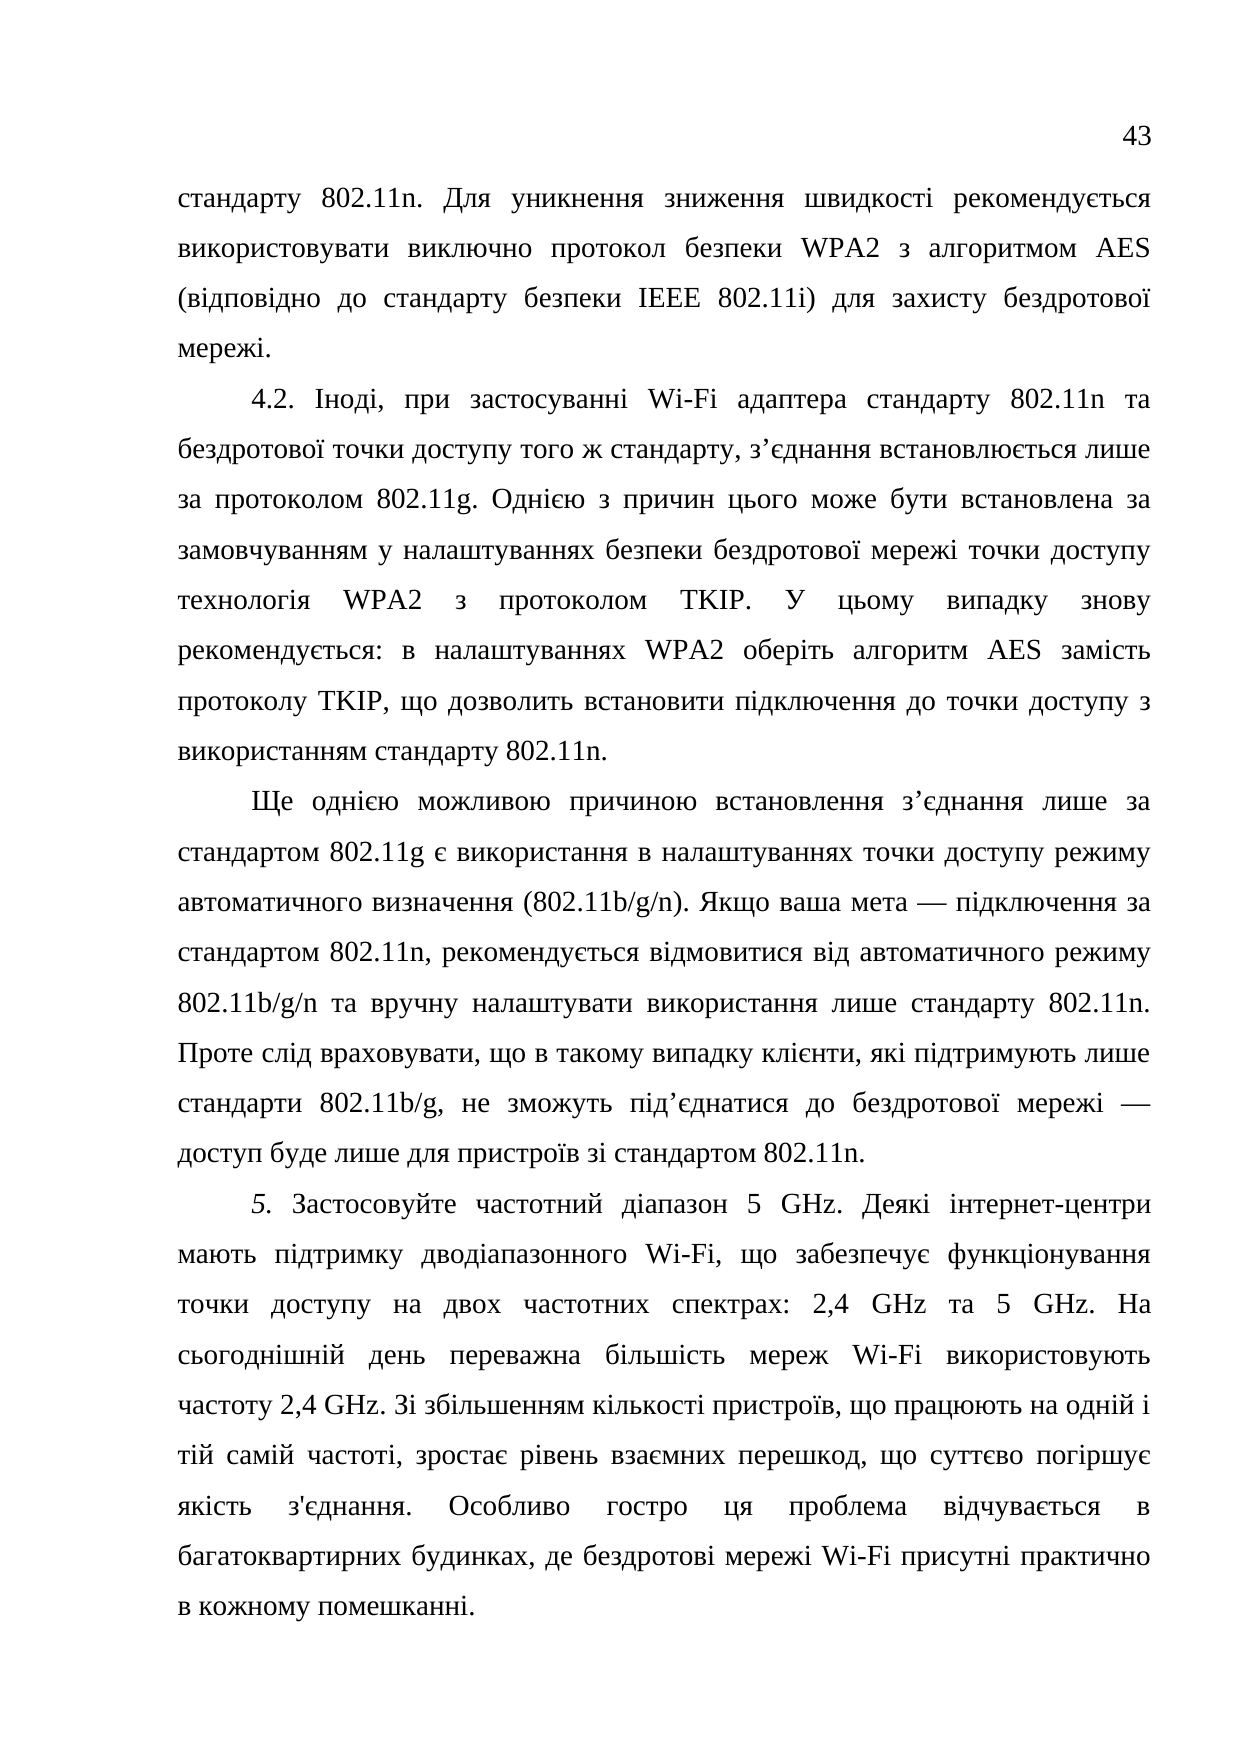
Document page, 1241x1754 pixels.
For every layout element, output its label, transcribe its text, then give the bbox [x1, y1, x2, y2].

text 4.2. Іноді, при застосуванні Wi-Fi адаптера стандарту 802.11n та бездротової точки доступу того ж стандарту, з’єднання встановлюється лише за протоколом 802.11g. Однією з причин цього може бути встановлена за замовчуванням у налаштуваннях безпеки бездротової мережі точки доступу технологія WPA2 з протоколом TKIP. У цьому випадку знову рекомендується: в налаштуваннях WPA2 оберіть алгоритм AES замість протоколу TKIP, що дозволить встановити підключення до точки доступу з використанням стандарту 802.11n. [177, 381, 1152, 767]
text стандарту 802.11n. Для уникнення зниження швидкості рекомендується використовувати виключно протокол безпеки WPA2 з алгоритмом AES (відповідно до стандарту безпеки IEEE 802.11i) для захисту бездротової мережі. [177, 180, 1152, 364]
text Ще однією можливою причиною встановлення з’єднання лише за стандартом 802.11g є використання в налаштуваннях точки доступу режиму автоматичного визначення (802.11b/g/n). Якщо ваша мета — підключення за стандартом 802.11n, рекомендується відмовитися від автоматичного режиму 802.11b/g/n та вручну налаштувати використання лише стандарту 802.11n. Проте слід враховувати, що в такому випадку клієнти, які підтримують лише стандарти 802.11b/g, не зможуть під’єднатися до бездротової мережі — доступ буде лише для пристроїв зі стандартом 802.11n. [177, 783, 1152, 1169]
text 5. Застосовуйте частотний діапазон 5 GHz. Деякі інтернет-центри мають підтримку дводіапазонного Wi-Fi, що забезпечує функціонування точки доступу на двох частотних спектрах: 2,4 GHz та 5 GHz. На сьогоднішній день переважна більшість мереж Wi-Fi використовують частоту 2,4 GHz. Зі збільшенням кількості пристроїв, що працюють на одній і тій самій частоті, зростає рівень взаємних перешкод, що суттєво погіршує якість з'єднання. Особливо гостро ця проблема відчувається в багатоквартирних будинках, де бездротові мережі Wi-Fi присутні практично в кожному помешканні. [177, 1186, 1152, 1622]
